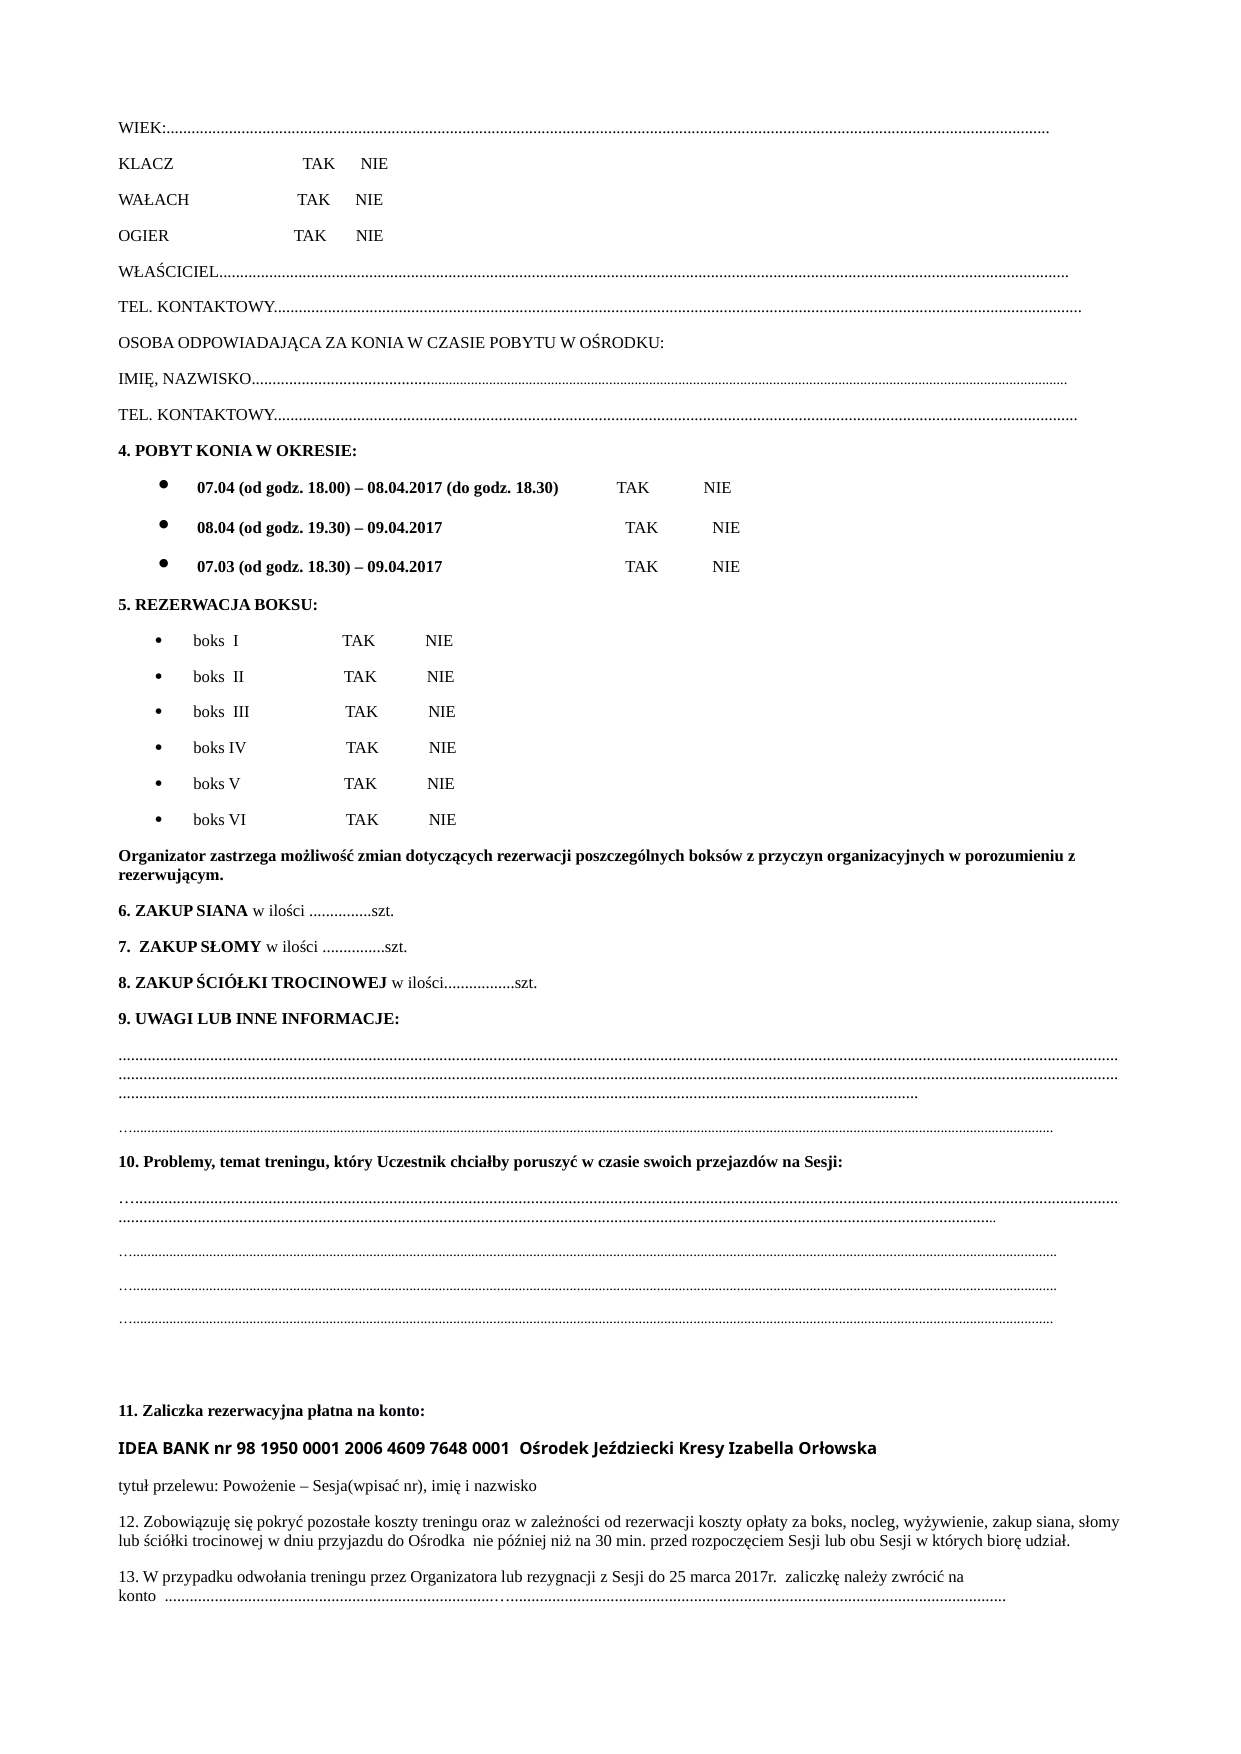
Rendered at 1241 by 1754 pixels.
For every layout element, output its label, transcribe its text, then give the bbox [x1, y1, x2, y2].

text ….............................................................................................................................................................................................................................................................. [118, 1243, 1122, 1259]
text …............................................................................................................................................................................................................................................................................................................................................................................................................................................................... [118, 1188, 1122, 1226]
list 07.03 (od godz. 18.30) – 09.04.2017 TAK NIE [159, 555, 1122, 578]
text OSOBA ODPOWIADAJĄCA ZA KONIA W CZASIE POBYTU W OŚRODKU: [118, 333, 1122, 352]
text KLACZ TAK NIE [118, 154, 1122, 173]
text 10. Problemy, temat treningu, który Uczestnik chciałby poruszyć w czasie swoich przejazdów na Sesji: [118, 1152, 1122, 1171]
text 8. ZAKUP ŚCIÓŁKI TROCINOWEJ w ilości.................szt. [118, 973, 1122, 992]
list 08.04 (od godz. 19.30) – 09.04.2017 TAK NIE [159, 516, 1122, 538]
text …............................................................................................................................................................................................................................................................. [118, 1310, 1122, 1326]
text WAŁACH TAK NIE [118, 190, 1122, 209]
list boks VI TAK NIE [156, 810, 1122, 829]
list boks V TAK NIE [156, 774, 1122, 793]
text 11. Zaliczka rezerwacyjna płatna na konto: [118, 1343, 1122, 1420]
text 7. ZAKUP SŁOMY w ilości ...............szt. [118, 937, 1122, 956]
list boks I TAK NIE [156, 630, 1122, 650]
list boks III TAK NIE [156, 702, 1122, 722]
text 13. W przypadku odwołania treningu przez Organizatora lub rezygnacji z Sesji do 25 marca 2017r. zaliczkę należy zwrócić na konto ...............................................................................…....................................................................................................................... [118, 1567, 1122, 1605]
text WŁAŚCICIEL............................................................................................................................................................................................................ [118, 261, 1122, 281]
text 4. POBYT KONIA W OKRESIE: [118, 441, 1122, 460]
text IDEA BANK nr 98 1950 0001 2006 4609 7648 0001 Ośrodek Jeździecki Kresy Izabella Orłowska [118, 1436, 1122, 1459]
text 12. Zobowiązuję się pokryć pozostałe koszty treningu oraz w zależności od rezerwacji koszty opłaty za boks, nocleg, wyżywienie, zakup siana, słomy lub ściółki trocinowej w dniu przyjazdu do Ośrodka nie później niż na 30 min. przed rozpoczęciem Sesji lub obu Sesji w których biorę udział. [118, 1512, 1122, 1550]
text WIEK:.................................................................................................................................................................................................................... [118, 118, 1122, 137]
text tytuł przelewu: Powożenie – Sesja(wpisać nr), imię i nazwisko [118, 1476, 1122, 1495]
list 07.04 (od godz. 18.00) – 08.04.2017 (do godz. 18.30) TAK NIE [159, 476, 1122, 499]
list boks II TAK NIE [156, 666, 1122, 686]
text ….............................................................................................................................................................................................................................................................. [118, 1276, 1122, 1293]
text TEL. KONTAKTOWY.................................................................................................................................................................................................. [118, 297, 1122, 316]
text IMIĘ, NAZWISKO.......................................................................................................................................................................................................................... [118, 369, 1122, 388]
text …............................................................................................................................................................................................................................................................. [118, 1118, 1122, 1135]
text 5. REZERWACJA BOKSU: [118, 594, 1122, 614]
text 6. ZAKUP SIANA w ilości ...............szt. [118, 901, 1122, 920]
text OGIER TAK NIE [118, 226, 1122, 245]
text Organizator zastrzega możliwość zmian dotyczących rezerwacji poszczególnych boksów z przyczyn organizacyjnych w porozumieniu z rezerwującym. [118, 846, 1122, 884]
text 9. UWAGI LUB INNE INFORMACJE: [118, 1008, 1122, 1028]
text TEL. KONTAKTOWY................................................................................................................................................................................................. [118, 405, 1122, 424]
list boks IV TAK NIE [156, 738, 1122, 757]
text ................................................................................................................................................................................................................................................................................................................................................................................................................................................................................................................................................................................................................................................................................................ [118, 1044, 1122, 1102]
